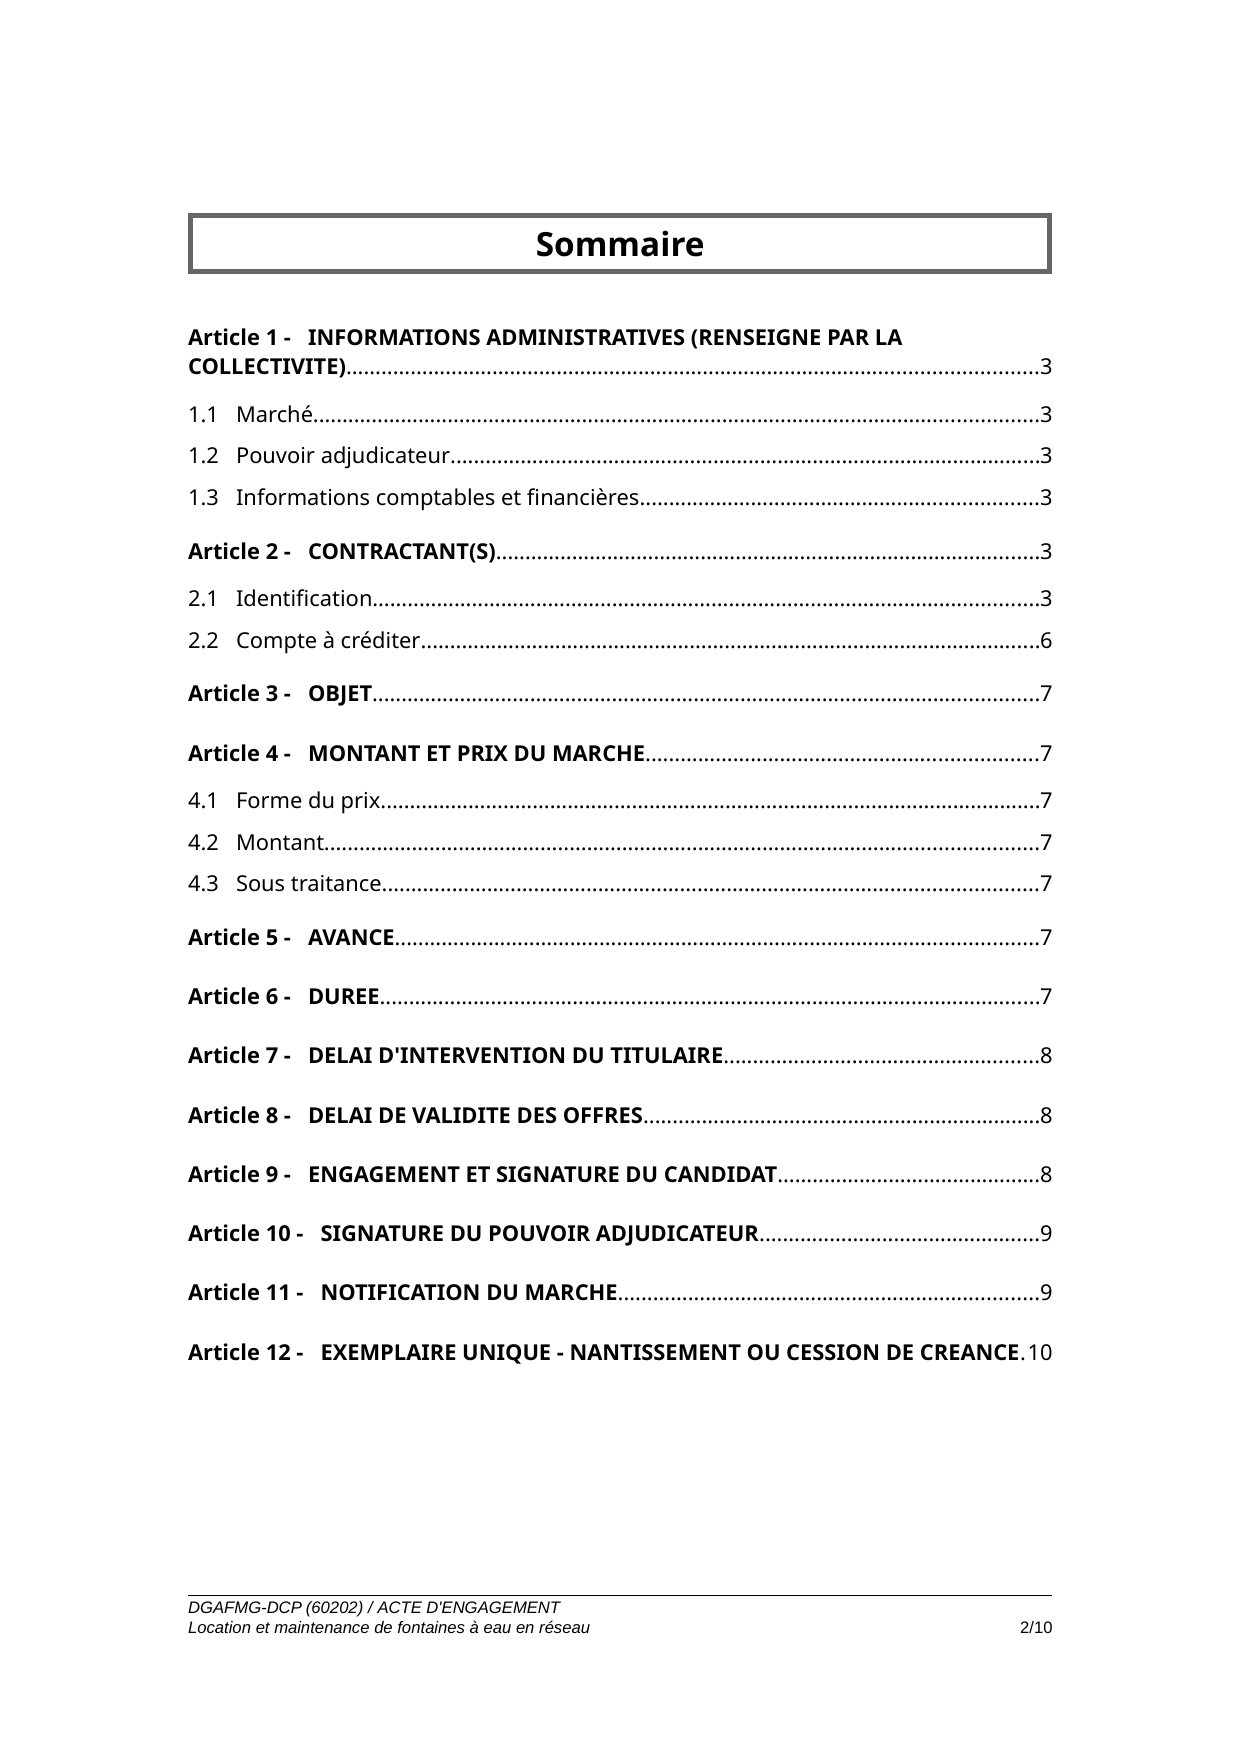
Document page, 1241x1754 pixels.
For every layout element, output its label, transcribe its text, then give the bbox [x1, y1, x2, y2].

text Article 2 - CONTRACTANT(S) 3 [188, 536, 1052, 565]
text Article 7 - DELAI D'INTERVENTION DU TITULAIRE 8 [188, 1040, 1052, 1070]
text Article 11 - NOTIFICATION DU MARCHE 9 [188, 1277, 1052, 1307]
text 1.2 Pouvoir adjudicateur 3 [188, 441, 1052, 470]
text Article 6 - DUREE 7 [188, 981, 1052, 1011]
text Article 10 - SIGNATURE DU POUVOIR ADJUDICATEUR 9 [188, 1218, 1052, 1248]
text Article 5 - AVANCE 7 [188, 922, 1052, 952]
text 2.1 Identification 3 [188, 583, 1052, 613]
text 2.2 Compte à créditer 6 [188, 625, 1052, 654]
text Article 3 - OBJET 7 [188, 678, 1052, 708]
text Article 4 - MONTANT ET PRIX DU MARCHE 7 [188, 737, 1052, 767]
text Article 1 - INFORMATIONS ADMINISTRATIVES (RENSEIGNE PAR LA COLLECTIVITE) 3 [188, 322, 1052, 381]
subtitle Sommaire [193, 218, 1047, 269]
text Article 9 - ENGAGEMENT ET SIGNATURE DU CANDIDAT 8 [188, 1159, 1052, 1189]
text Article 8 - DELAI DE VALIDITE DES OFFRES 8 [188, 1099, 1052, 1129]
text Article 12 - EXEMPLAIRE UNIQUE - NANTISSEMENT OU CESSION DE CREANCE 10 [188, 1337, 1052, 1366]
text 4.2 Montant 7 [188, 827, 1052, 856]
text 4.1 Forme du prix 7 [188, 785, 1052, 815]
text 1.1 Marché 3 [188, 399, 1052, 429]
text 1.3 Informations comptables et financières 3 [188, 482, 1052, 512]
text 4.3 Sous traitance 7 [188, 868, 1052, 898]
